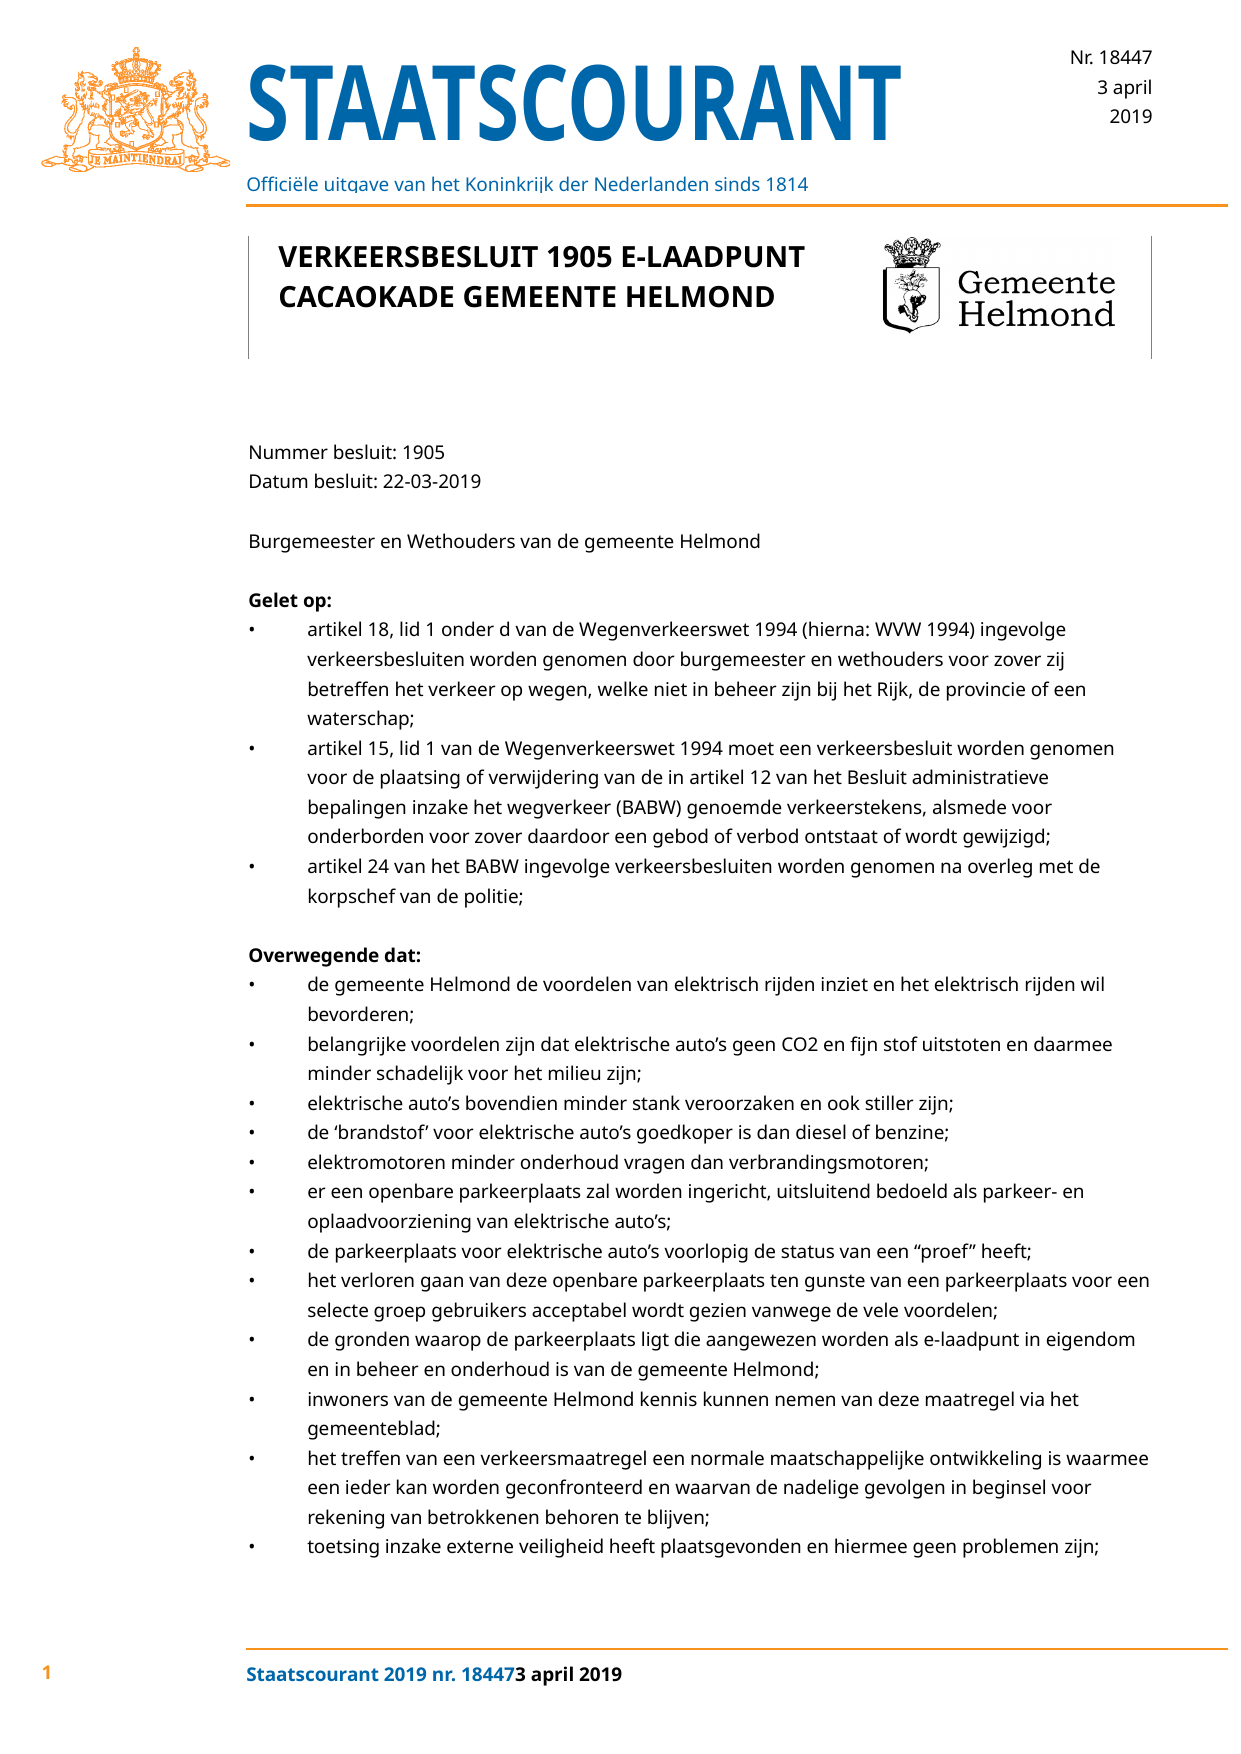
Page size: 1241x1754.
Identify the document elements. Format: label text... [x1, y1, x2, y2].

list artikel 15, lid 1 van de Wegenverkeerswet 1994 moet een verkeersbesluit worden genomen voor de plaatsing of verwijdering van de in artikel 12 van het Besluit administratieve bepalingen inzake het wegverkeer (BABW) genoemde verkeerstekens, alsmede voor onderborden voor zover daardoor een gebod of verbod ontstaat of wordt gewijzigd; [248, 735, 1152, 849]
text Gelet op: [248, 587, 1152, 613]
list de parkeerplaats voor elektrische auto’s voorlopig de status van een “proef” heeft; [248, 1238, 1152, 1264]
list de gronden waarop de parkeerplaats ligt die aangewezen worden als e-laadpunt in eigendom en in beheer en onderhoud is van de gemeente Helmond; [248, 1327, 1152, 1382]
picture [41, 47, 231, 172]
list het treffen van een verkeersmaatregel een normale maatschappelijke ontwikkeling is waarmee een ieder kan worden geconfronteerd en waarvan de nadelige gevolgen in beginsel voor rekening van betrokkenen behoren te blijven; [248, 1445, 1152, 1530]
list toetsing inzake externe veiligheid heeft plaatsgevonden en hiermee geen problemen zijn; [248, 1534, 1152, 1559]
list inwoners van de gemeente Helmond kennis kunnen nemen van deze maatregel via het gemeenteblad; [248, 1386, 1152, 1441]
text Datum besluit: 22-03-2019 [248, 469, 1152, 494]
list de gemeente Helmond de voordelen van elektrisch rijden inziet en het elektrisch rijden wil bevorderen; [248, 972, 1152, 1027]
list belangrijke voordelen zijn dat elektrische auto’s geen CO2 en fijn stof uitstoten en daarmee minder schadelijk voor het milieu zijn; [248, 1031, 1152, 1086]
list artikel 24 van het BABW ingevolge verkeersbesluiten worden genomen na overleg met de korpschef van de politie; [248, 853, 1152, 909]
list er een openbare parkeerplaats zal worden ingericht, uitsluitend bedoeld als parkeer- en oplaadvoorziening van elektrische auto’s; [248, 1179, 1152, 1234]
text Burgemeester en Wethouders van de gemeente Helmond [248, 528, 1152, 554]
list het verloren gaan van deze openbare parkeerplaats ten gunste van een parkeerplaats voor een selecte groep gebruikers acceptabel wordt gezien vanwege de vele voordelen; [248, 1267, 1152, 1323]
table_header [850, 236, 1151, 359]
list artikel 18, lid 1 onder d van de Wegenverkeerswet 1994 (hierna: WVW 1994) ingevolge verkeersbesluiten worden genomen door burgemeester en wethouders voor zover zij betreffen het verkeer op wegen, welke niet in beheer zijn bij het Rijk, de provincie of een waterschap; [248, 617, 1152, 731]
text Overwegende dat: [248, 942, 1152, 968]
picture [882, 236, 1119, 334]
list elektrische auto’s bovendien minder stank veroorzaken en ook stiller zijn; [248, 1090, 1152, 1116]
list elektromotoren minder onderhoud vragen dan verbrandingsmotoren; [248, 1149, 1152, 1175]
table_header VERKEERSBESLUIT 1905 E-LAADPUNT CACAOKADE GEMEENTE HELMOND [249, 236, 850, 359]
list de ‘brandstof’ voor elektrische auto’s goedkoper is dan diesel of benzine; [248, 1119, 1152, 1145]
text Nummer besluit: 1905 [248, 439, 1152, 465]
